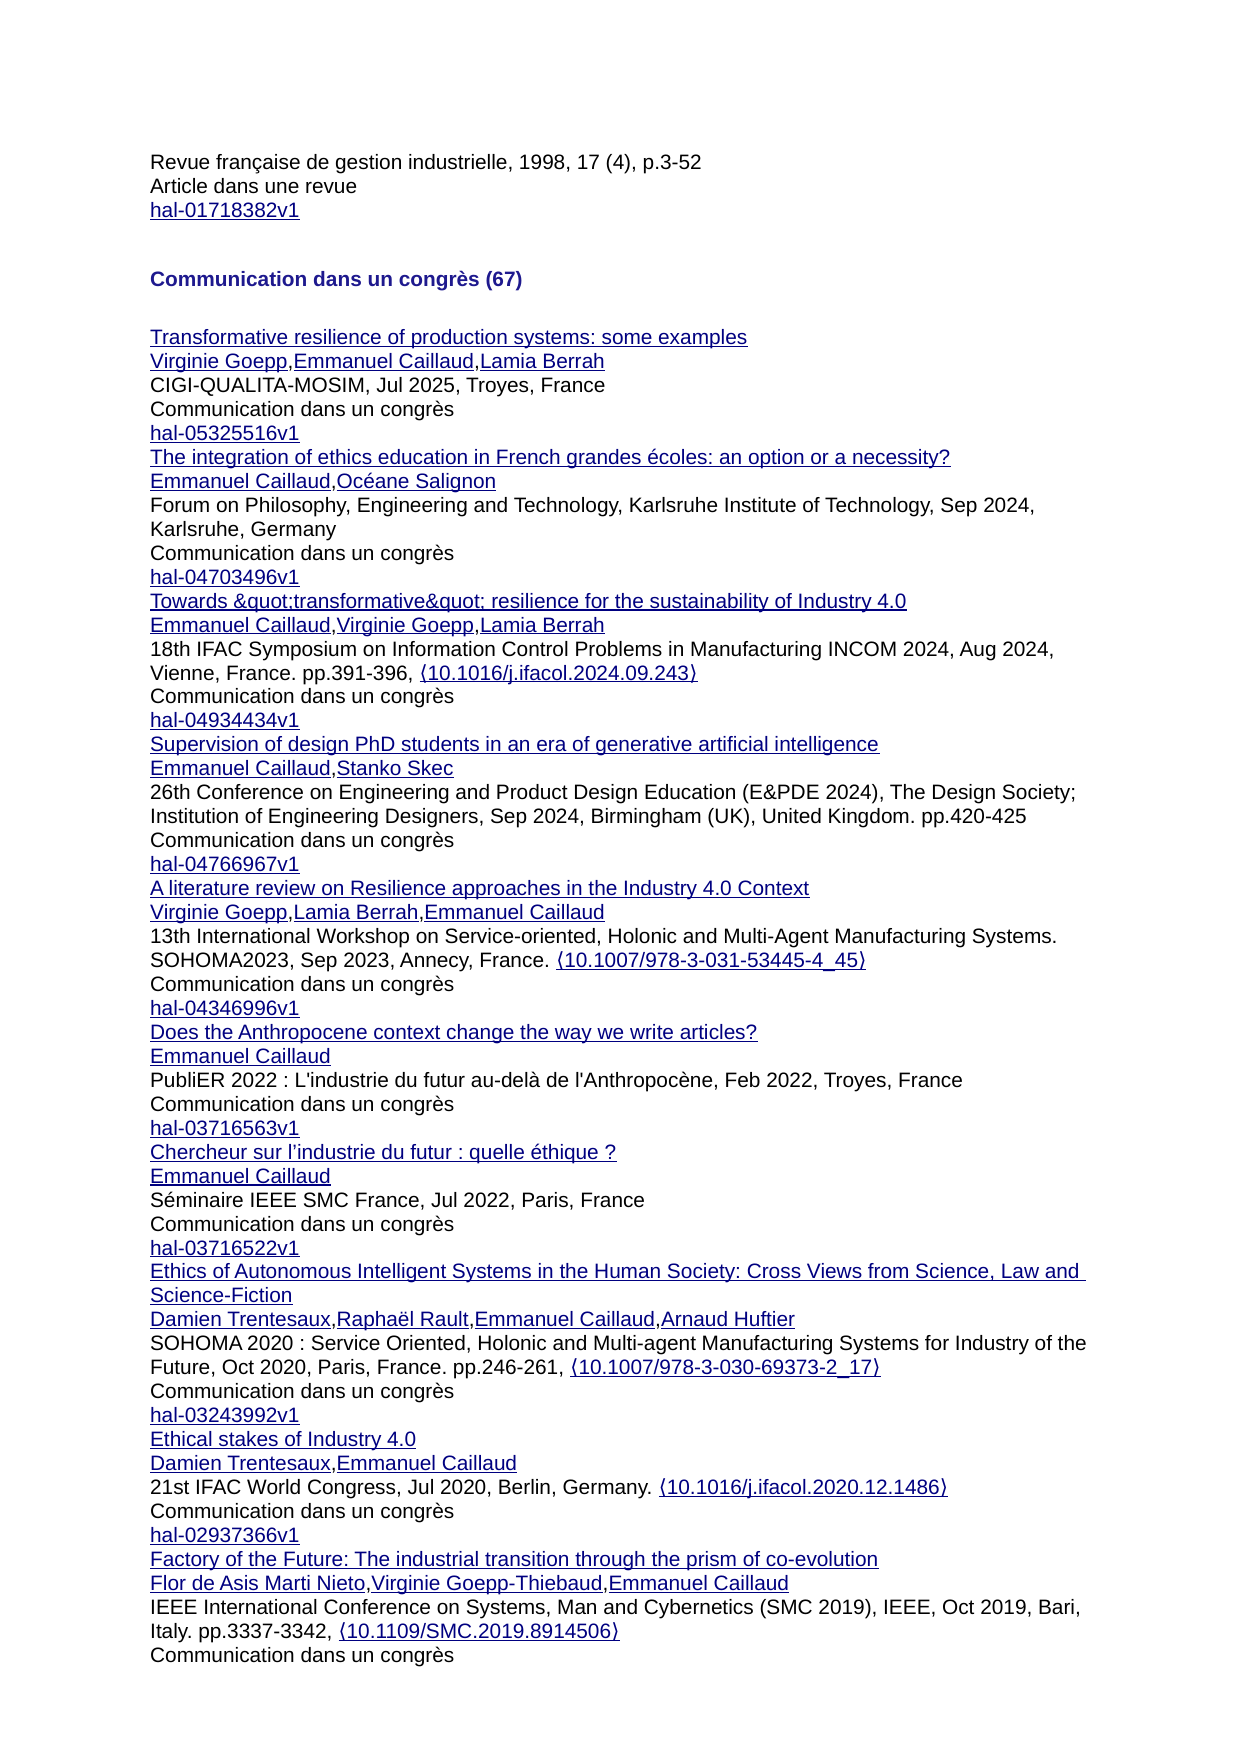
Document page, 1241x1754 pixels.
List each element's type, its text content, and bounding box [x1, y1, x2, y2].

table_cell Factory of the Future: The industrial transition through the prism of co-evolution Flor de Asis Marti Nieto,Virginie Goepp-Thiebaud,Emmanuel Caillaud IEEE International Conference on Systems, Man and Cybernetics (SMC 2019), IEEE, Oct 2019, Bari, Italy. pp.3337-3342, ⟨10.1109/SMC.2019.8914506⟩ Communication dans un congrès [150, 1547, 1090, 1667]
table_cell Ethical stakes of Industry 4.0 Damien Trentesaux,Emmanuel Caillaud 21st IFAC World Congress, Jul 2020, Berlin, Germany. ⟨10.1016/j.ifacol.2020.12.1486⟩ Communication dans un congrès hal-02937366v1 [150, 1427, 1090, 1547]
table_cell Chercheur sur l’industrie du futur : quelle éthique ? Emmanuel Caillaud Séminaire IEEE SMC France, Jul 2022, Paris, France Communication dans un congrès hal-03716522v1 [150, 1140, 1090, 1259]
subtitle Communication dans un congrès (67) [150, 267, 1090, 291]
table_cell Revue française de gestion industrielle, 1998, 17 (4), p.3-52 Article dans une revue hal-01718382v1 [150, 150, 1090, 222]
table_cell A literature review on Resilience approaches in the Industry 4.0 Context Virginie Goepp,Lamia Berrah,Emmanuel Caillaud 13th International Workshop on Service-oriented, Holonic and Multi-Agent Manufacturing Systems. SOHOMA2023, Sep 2023, Annecy, France. ⟨10.1007/978-3-031-53445-4_45⟩ Communication dans un congrès hal-04346996v1 [150, 876, 1090, 1020]
table_cell Towards &quot;transformative&quot; resilience for the sustainability of Industry 4.0 Emmanuel Caillaud,Virginie Goepp,Lamia Berrah 18th IFAC Symposium on Information Control Problems in Manufacturing INCOM 2024, Aug 2024, Vienne, France. pp.391-396, ⟨10.1016/j.ifacol.2024.09.243⟩ Communication dans un congrès hal-04934434v1 [150, 589, 1090, 732]
table_header Transformative resilience of production systems: some examples Virginie Goepp,Emmanuel Caillaud,Lamia Berrah CIGI-QUALITA-MOSIM, Jul 2025, Troyes, France Communication dans un congrès hal-05325516v1 [150, 325, 1090, 445]
table_cell Ethics of Autonomous Intelligent Systems in the Human Society: Cross Views from Science, Law and Science-Fiction Damien Trentesaux,Raphaël Rault,Emmanuel Caillaud,Arnaud Huftier SOHOMA 2020 : Service Oriented, Holonic and Multi-agent Manufacturing Systems for Industry of the Future, Oct 2020, Paris, France. pp.246-261, ⟨10.1007/978-3-030-69373-2_17⟩ Communication dans un congrès hal-03243992v1 [150, 1259, 1090, 1427]
table_cell Supervision of design PhD students in an era of generative artificial intelligence Emmanuel Caillaud,Stanko Skec 26th Conference on Engineering and Product Design Education (E&PDE 2024), The Design Society; Institution of Engineering Designers, Sep 2024, Birmingham (UK), United Kingdom. pp.420-425 Communication dans un congrès hal-04766967v1 [150, 732, 1090, 876]
table_cell The integration of ethics education in French grandes écoles: an option or a necessity? Emmanuel Caillaud,Océane Salignon Forum on Philosophy, Engineering and Technology, Karlsruhe Institute of Technology, Sep 2024, Karlsruhe, Germany Communication dans un congrès hal-04703496v1 [150, 445, 1090, 588]
table_cell Does the Anthropocene context change the way we write articles? Emmanuel Caillaud PubliER 2022 : L'industrie du futur au-delà de l'Anthropocène, Feb 2022, Troyes, France Communication dans un congrès hal-03716563v1 [150, 1020, 1090, 1139]
